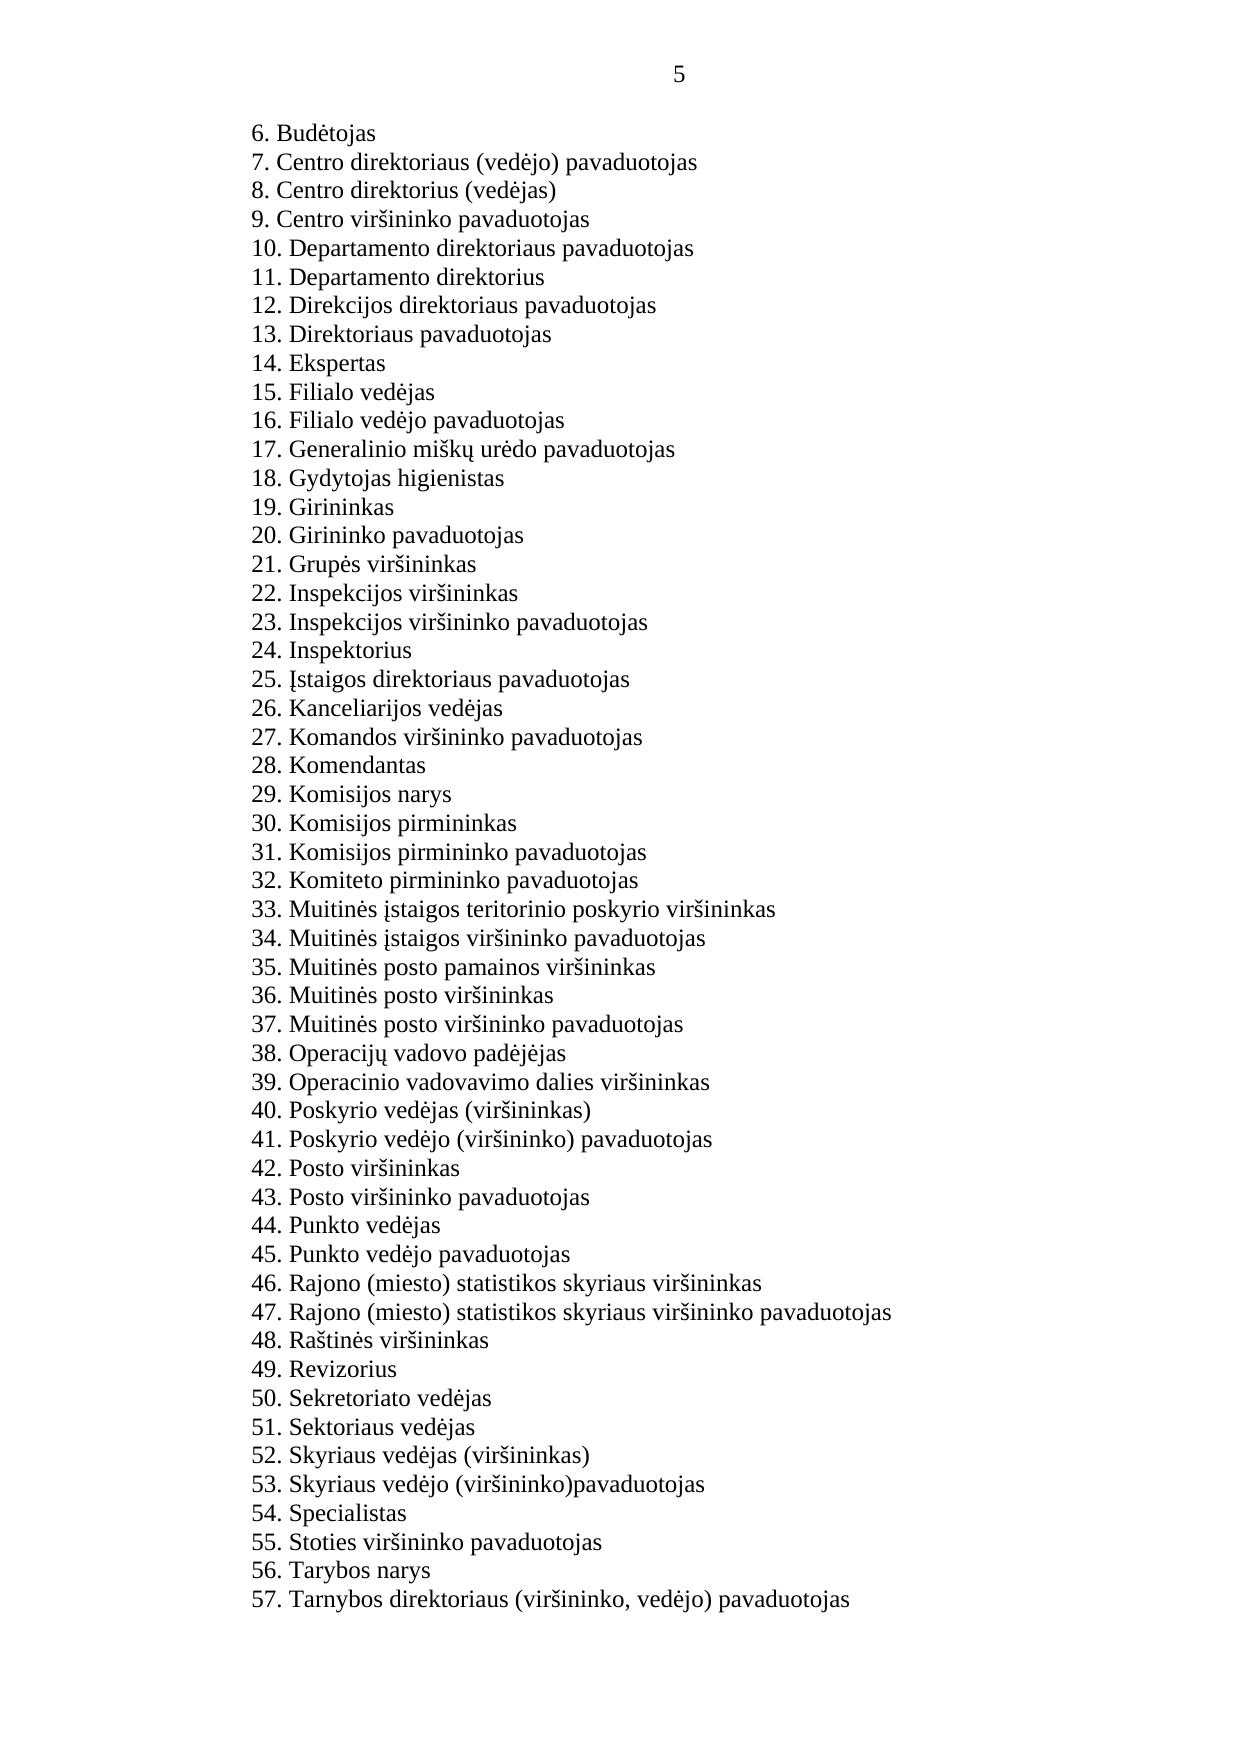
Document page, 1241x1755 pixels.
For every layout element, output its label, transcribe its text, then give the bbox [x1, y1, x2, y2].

text 53. Skyriaus vedėjo (viršininko)pavaduotojas [177, 1469, 1181, 1498]
text 29. Komisijos narys [177, 779, 1181, 808]
text 35. Muitinės posto pamainos viršininkas [177, 952, 1181, 981]
text 6. Budėtojas [177, 118, 1181, 147]
text 23. Inspekcijos viršininko pavaduotojas [177, 607, 1181, 636]
text 45. Punkto vedėjo pavaduotojas [177, 1239, 1181, 1268]
text 44. Punkto vedėjas [177, 1211, 1181, 1239]
text 10. Departamento direktoriaus pavaduotojas [177, 233, 1181, 262]
text 22. Inspekcijos viršininkas [177, 578, 1181, 607]
text 46. Rajono (miesto) statistikos skyriaus viršininkas [177, 1268, 1181, 1297]
text 54. Specialistas [177, 1498, 1181, 1527]
text 34. Muitinės įstaigos viršininko pavaduotojas [177, 923, 1181, 952]
text 38. Operacijų vadovo padėjėjas [177, 1038, 1181, 1067]
text 33. Muitinės įstaigos teritorinio poskyrio viršininkas [177, 894, 1181, 923]
text 9. Centro viršininko pavaduotojas [177, 204, 1181, 233]
text 37. Muitinės posto viršininko pavaduotojas [177, 1009, 1181, 1038]
text 32. Komiteto pirmininko pavaduotojas [177, 866, 1181, 894]
text 55. Stoties viršininko pavaduotojas [177, 1527, 1181, 1556]
text 13. Direktoriaus pavaduotojas [177, 319, 1181, 348]
text 27. Komandos viršininko pavaduotojas [177, 722, 1181, 751]
text 25. Įstaigos direktoriaus pavaduotojas [177, 664, 1181, 693]
text 28. Komendantas [177, 751, 1181, 779]
text 43. Posto viršininko pavaduotojas [177, 1182, 1181, 1211]
text 39. Operacinio vadovavimo dalies viršininkas [177, 1067, 1181, 1096]
text 21. Grupės viršininkas [177, 549, 1181, 578]
text 16. Filialo vedėjo pavaduotojas [177, 406, 1181, 434]
text 8. Centro direktorius (vedėjas) [177, 176, 1181, 204]
text 15. Filialo vedėjas [177, 377, 1181, 406]
text 30. Komisijos pirmininkas [177, 808, 1181, 837]
text 12. Direkcijos direktoriaus pavaduotojas [177, 291, 1181, 319]
text 31. Komisijos pirmininko pavaduotojas [177, 837, 1181, 866]
text 40. Poskyrio vedėjas (viršininkas) [177, 1096, 1181, 1124]
text 52. Skyriaus vedėjas (viršininkas) [177, 1441, 1181, 1469]
text 36. Muitinės posto viršininkas [177, 981, 1181, 1009]
text 7. Centro direktoriaus (vedėjo) pavaduotojas [177, 147, 1181, 176]
text 24. Inspektorius [177, 636, 1181, 664]
text 47. Rajono (miesto) statistikos skyriaus viršininko pavaduotojas [177, 1297, 1181, 1326]
text 18. Gydytojas higienistas [177, 463, 1181, 492]
text 51. Sektoriaus vedėjas [177, 1412, 1181, 1441]
text 17. Generalinio miškų urėdo pavaduotojas [177, 434, 1181, 463]
text 42. Posto viršininkas [177, 1153, 1181, 1182]
text 26. Kanceliarijos vedėjas [177, 693, 1181, 722]
text 48. Raštinės viršininkas [177, 1326, 1181, 1354]
text 50. Sekretoriato vedėjas [177, 1383, 1181, 1412]
text 57. Tarnybos direktoriaus (viršininko, vedėjo) pavaduotojas [177, 1584, 1181, 1613]
text 19. Girininkas [177, 492, 1181, 521]
text 56. Tarybos narys [177, 1556, 1181, 1584]
text 20. Girininko pavaduotojas [177, 521, 1181, 549]
text 49. Revizorius [177, 1354, 1181, 1383]
text 14. Ekspertas [177, 348, 1181, 377]
text 11. Departamento direktorius [177, 262, 1181, 291]
text 41. Poskyrio vedėjo (viršininko) pavaduotojas [177, 1124, 1181, 1153]
